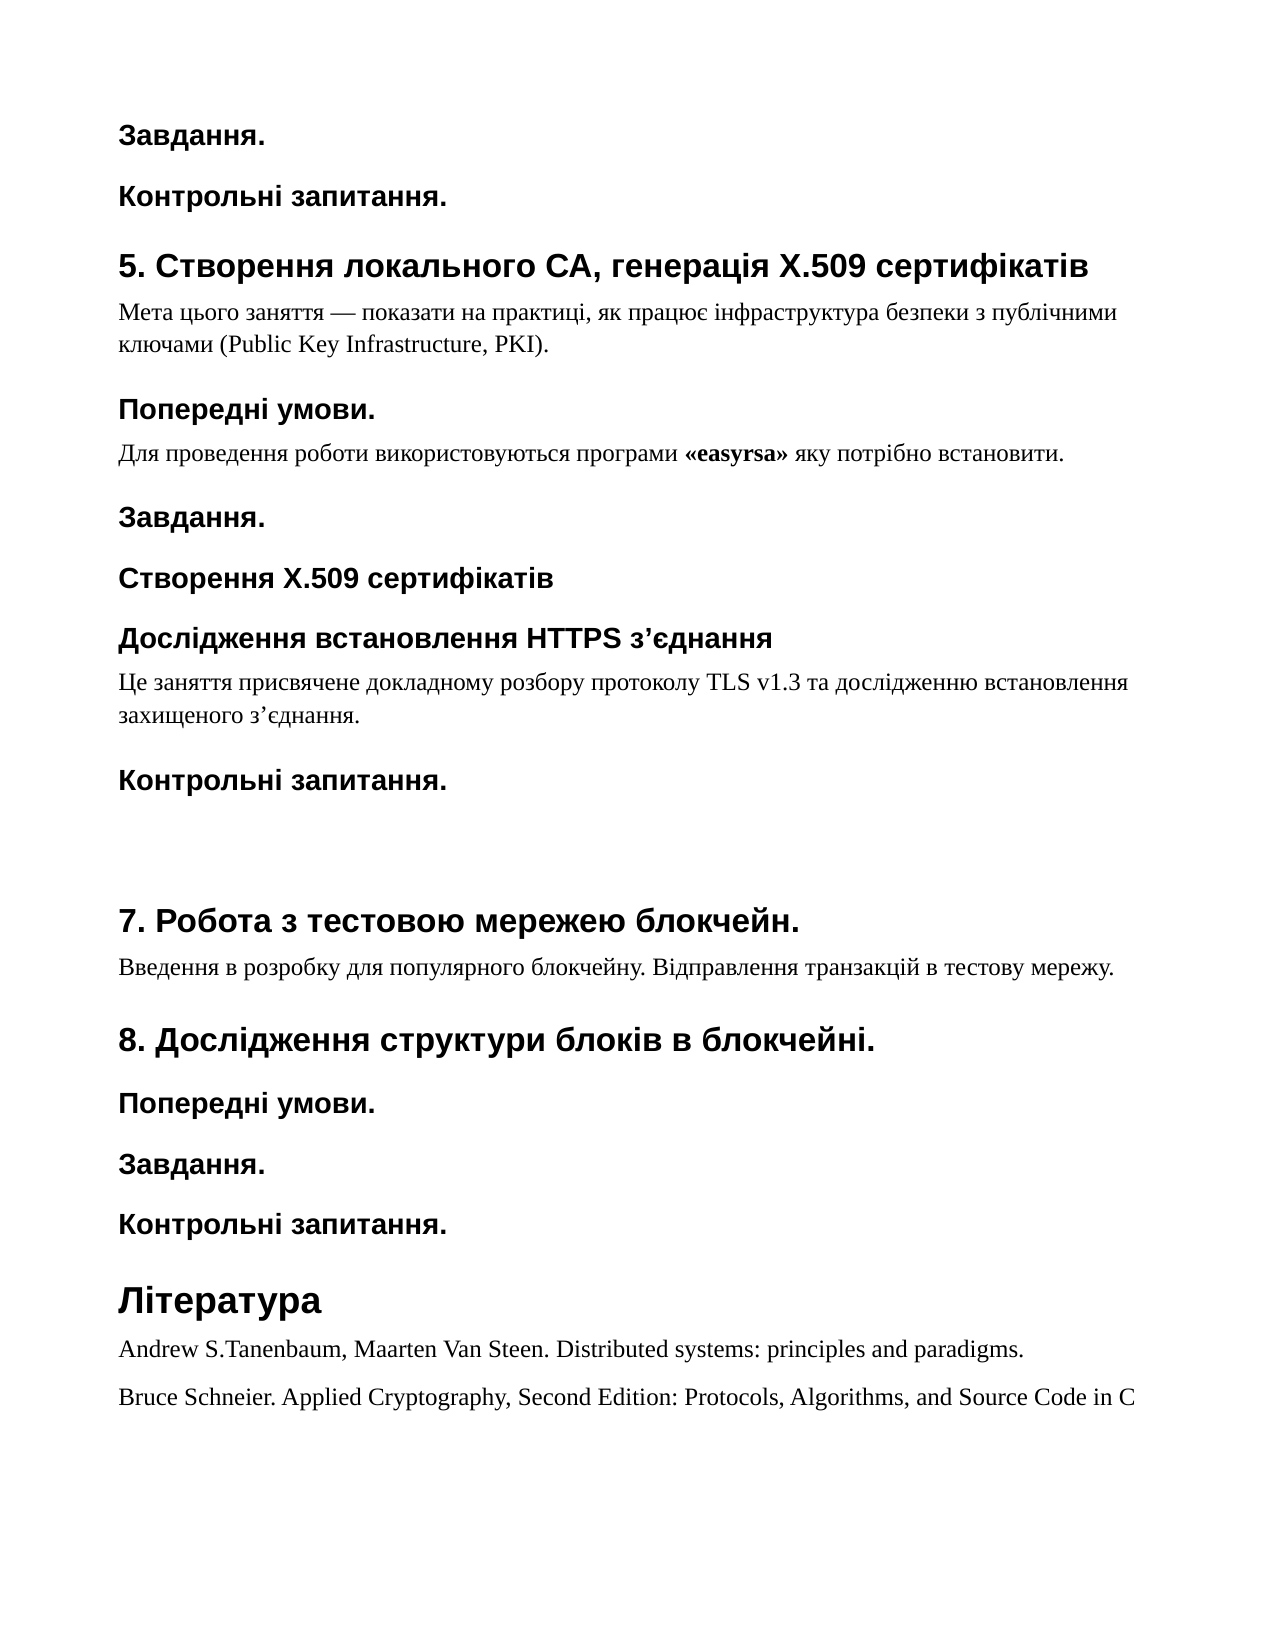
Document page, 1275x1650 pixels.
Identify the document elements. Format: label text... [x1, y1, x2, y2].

text Це заняття присвячене докладному розбору протоколу TLS v1.3 та дослідженню встановлення захищеного з’єднання. [118, 667, 1157, 729]
subtitle 5. Створення локального СА, генерація X.509 сертифікатів [118, 246, 1157, 284]
subtitle 7. Робота з тестовою мережею блокчейн. [118, 901, 1157, 939]
subtitle 8. Дослідження структури блоків в блокчейні. [118, 1021, 1157, 1059]
subtitle Контрольні запитання. [118, 1207, 1157, 1241]
subtitle Контрольні запитання. [118, 179, 1157, 212]
subtitle Завдання. [118, 500, 1157, 533]
subtitle Завдання. [118, 1147, 1157, 1180]
subtitle Попередні умови. [118, 1086, 1157, 1119]
text Введення в розробку для популярного блокчейну. Відправлення транзакцій в тестову мережу. [118, 952, 1157, 981]
subtitle Попередні умови. [118, 392, 1157, 425]
text Для проведення роботи використовуються програми «easyrsa» яку потрібно встановити. [118, 438, 1157, 467]
subtitle Завдання. [118, 118, 1157, 152]
text Andrew S.Tanenbaum, Maarten Van Steen. Distributed systems: principles and paradigms. [118, 1334, 1157, 1363]
subtitle Література [118, 1278, 1157, 1321]
text Мета цього заняття — показати на практиці, як працює інфраструктура безпеки з публічними ключами (Public Key Infrastructure, PKI). [118, 297, 1157, 358]
text Bruce Schneier. Applied Cryptography, Second Edition: Protocols, Algorithms, and Source Code in C [118, 1382, 1157, 1410]
subtitle Контрольні запитання. [118, 762, 1157, 796]
subtitle Дослідження встановлення HTTPS з’єднання [118, 621, 1157, 655]
subtitle Створення X.509 сертифікатів [118, 561, 1157, 594]
